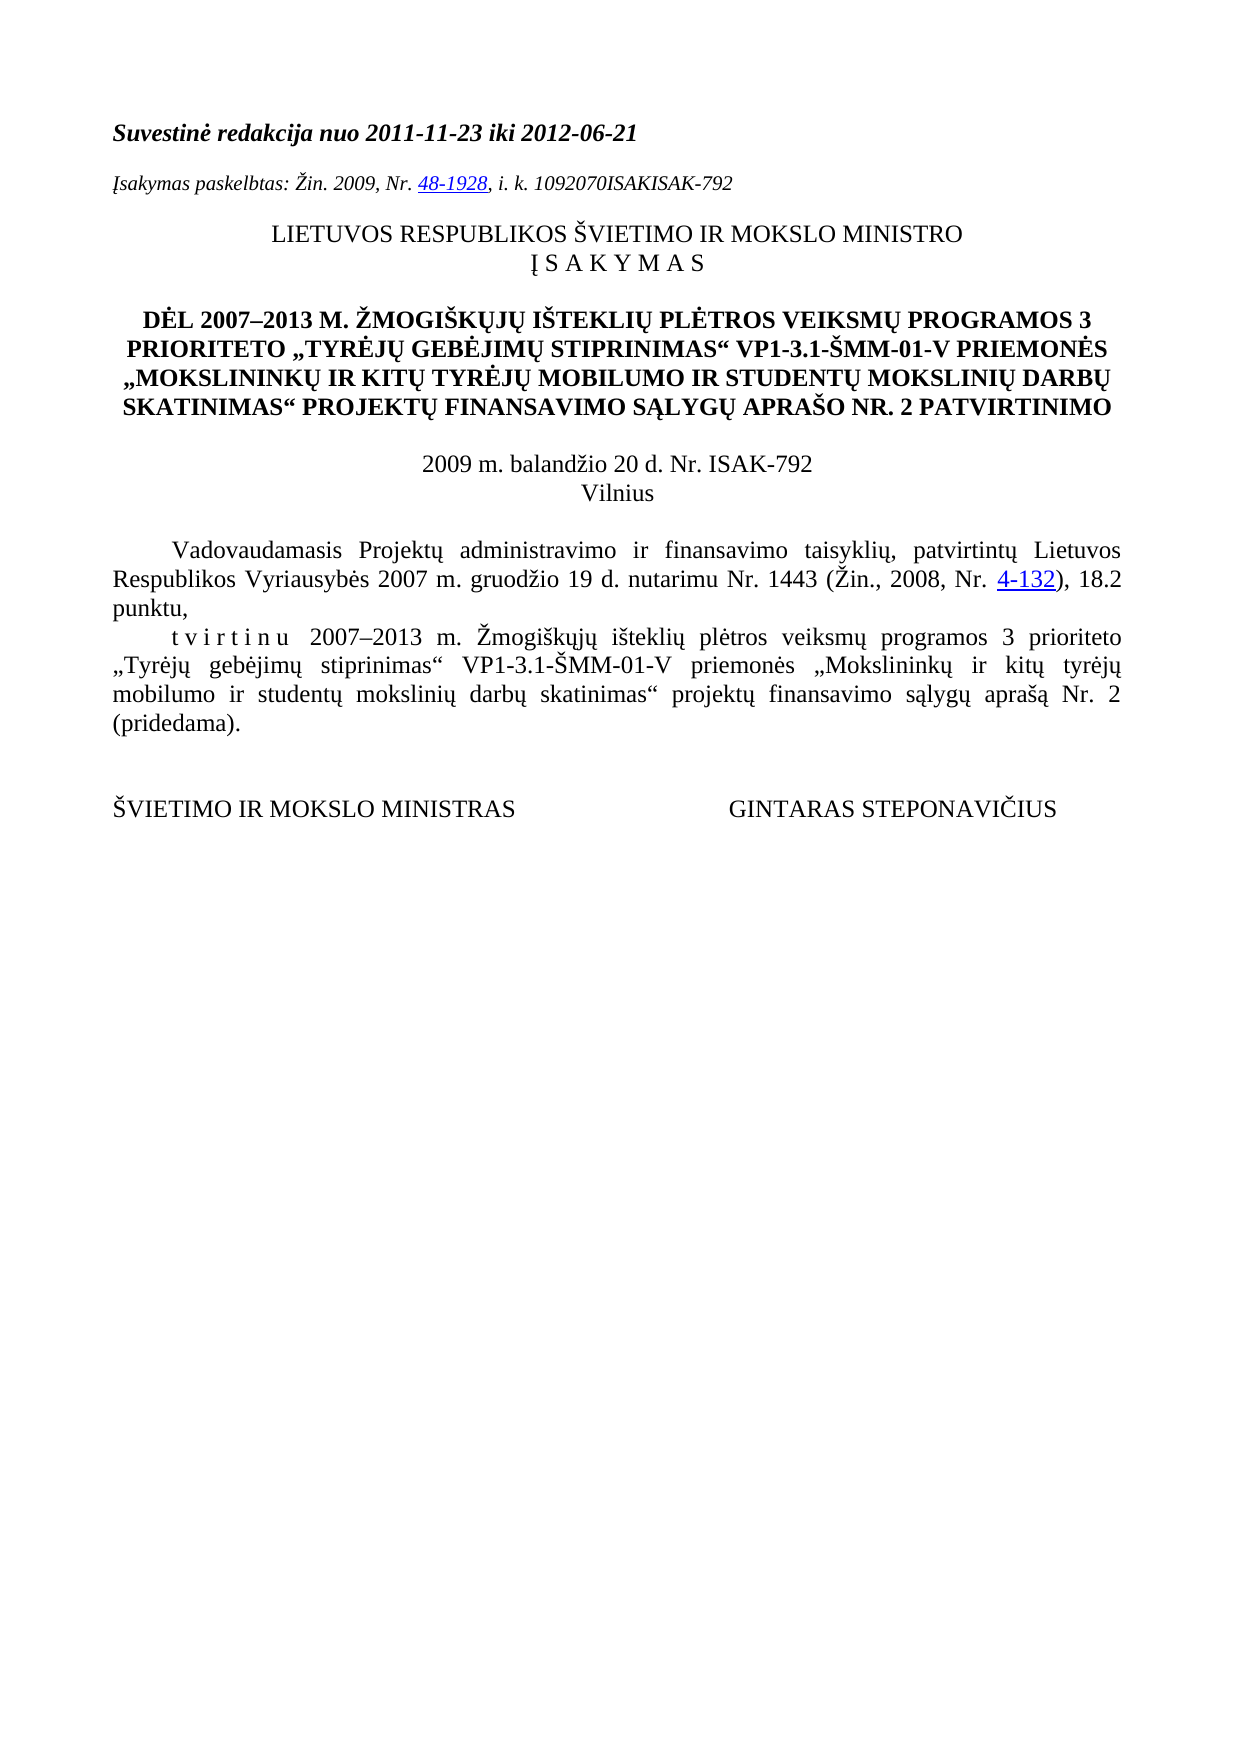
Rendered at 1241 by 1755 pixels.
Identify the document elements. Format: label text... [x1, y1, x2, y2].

text Vadovaudamasis Projektų administravimo ir finansavimo taisyklių, patvirtintų Lietuvos Respublikos Vyriausybės 2007 m. gruodžio 19 d. nutarimu Nr. 1443 (Žin., 2008, Nr. 4-132), 18.2 punktu, [112, 535, 1122, 622]
text ŠVIETIMO IR MOKSLO MINISTRAS GINTARAS STEPONAVIČIUS [112, 794, 1122, 823]
text Įsakymas paskelbtas: Žin. 2009, Nr. 48-1928, i. k. 1092070ISAKISAK-792 [112, 171, 1122, 195]
text ĮSAKYMAS [112, 248, 1122, 277]
text Suvestinė redakcija nuo 2011-11-23 iki 2012-06-21 [112, 118, 1122, 147]
text 2009 m. balandžio 20 d. Nr. ISAK-792 [112, 449, 1122, 478]
text LIETUVOS RESPUBLIKOS ŠVIETIMO IR MOKSLO MINISTRO [112, 219, 1122, 248]
text tvirtinu 2007–2013 m. Žmogiškųjų išteklių plėtros veiksmų programos 3 prioriteto „Tyrėjų gebėjimų stiprinimas“ VP1-3.1-ŠMM-01-V priemonės „Mokslininkų ir kitų tyrėjų mobilumo ir studentų mokslinių darbų skatinimas“ projektų finansavimo sąlygų aprašą Nr. 2 (pridedama). [112, 622, 1122, 737]
text DĖL 2007–2013 M. ŽMOGIŠKŲJŲ IŠTEKLIŲ PLĖTROS VEIKSMŲ PROGRAMOS 3 PRIORITETO „TYRĖJŲ GEBĖJIMŲ STIPRINIMAS“ VP1-3.1-ŠMM-01-V PRIEMONĖS „MOKSLININKŲ IR KITŲ TYRĖJŲ MOBILUMO IR STUDENTŲ MOKSLINIŲ DARBŲ SKATINIMAS“ PROJEKTŲ FINANSAVIMO SĄLYGŲ APRAŠO NR. 2 PATVIRTINIMO [112, 305, 1122, 420]
text Vilnius [112, 478, 1122, 507]
